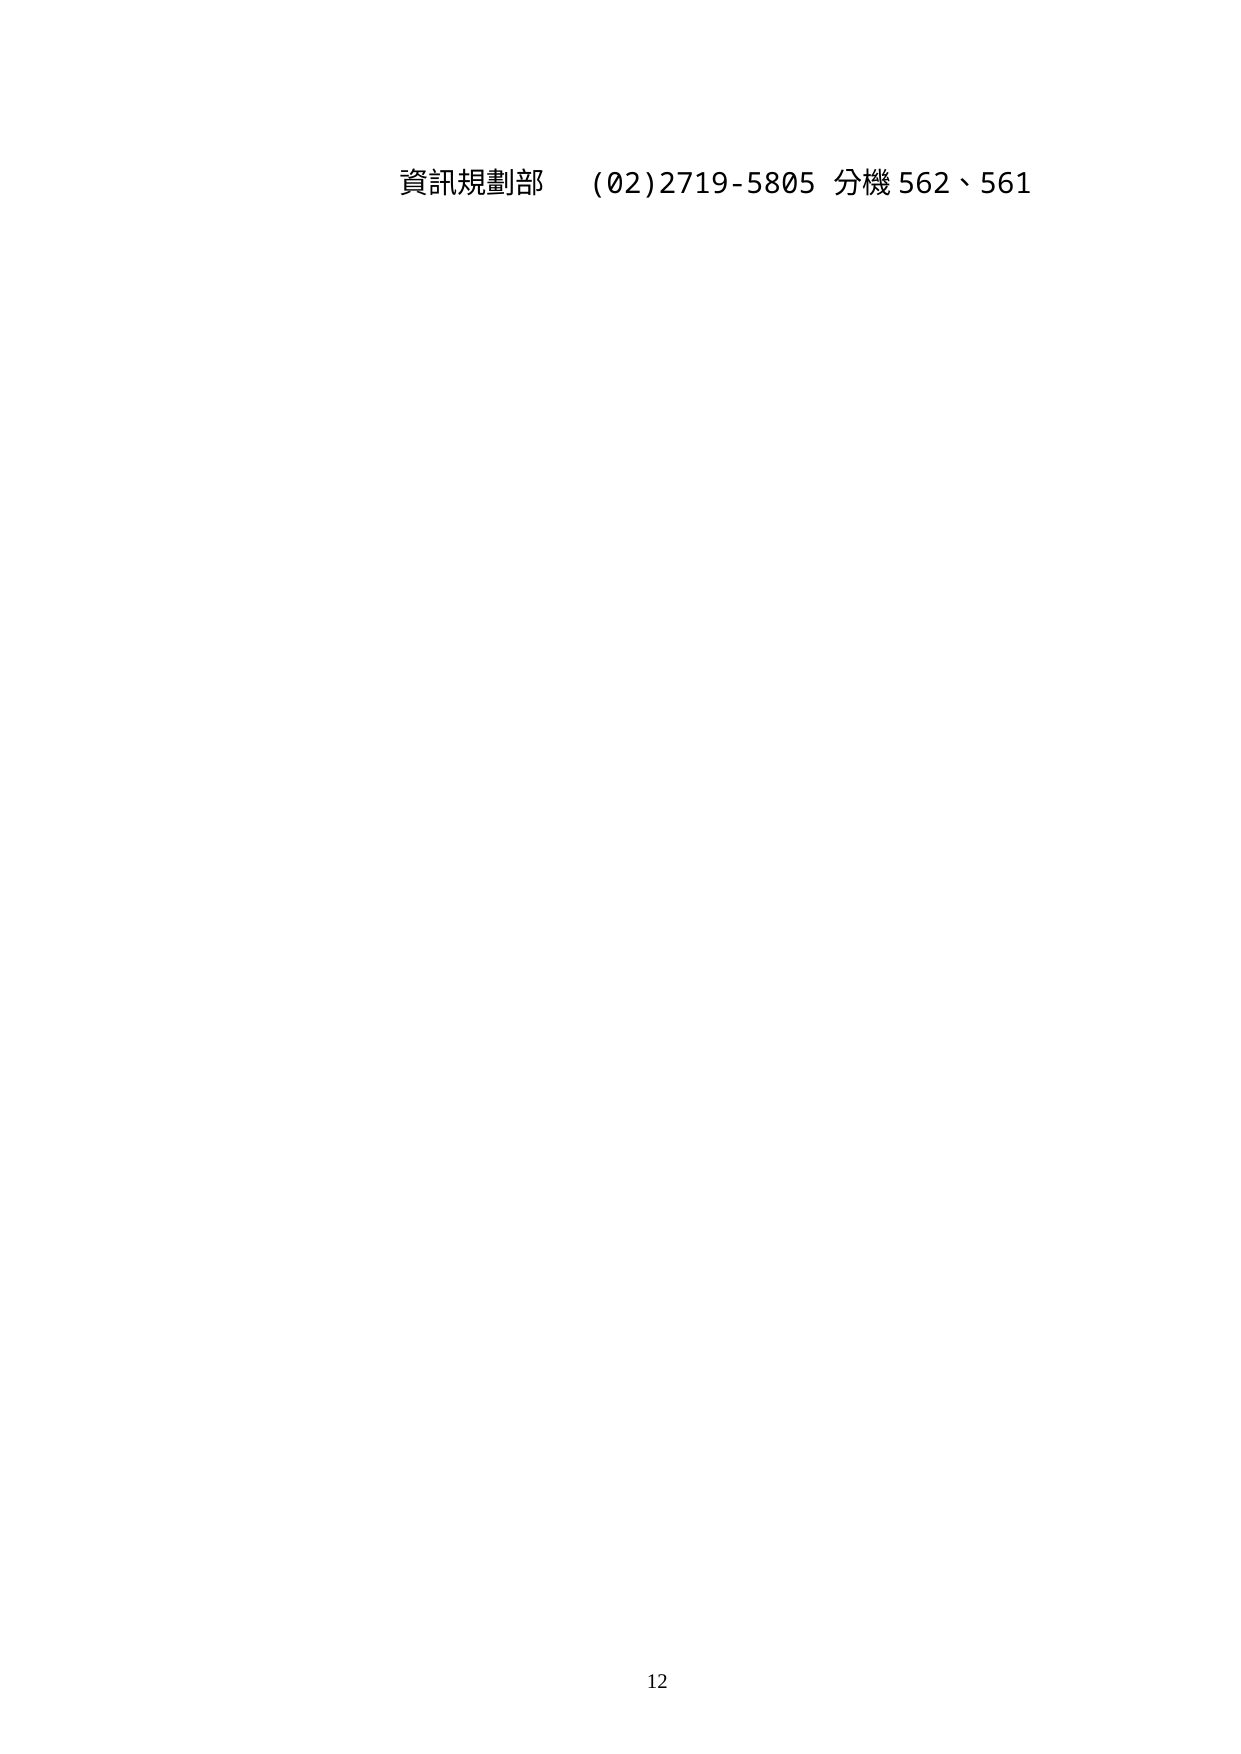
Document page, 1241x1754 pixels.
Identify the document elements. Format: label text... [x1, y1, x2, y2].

text 資訊規劃部 (02)2719-5805 分機562、561 [311, 159, 1137, 202]
